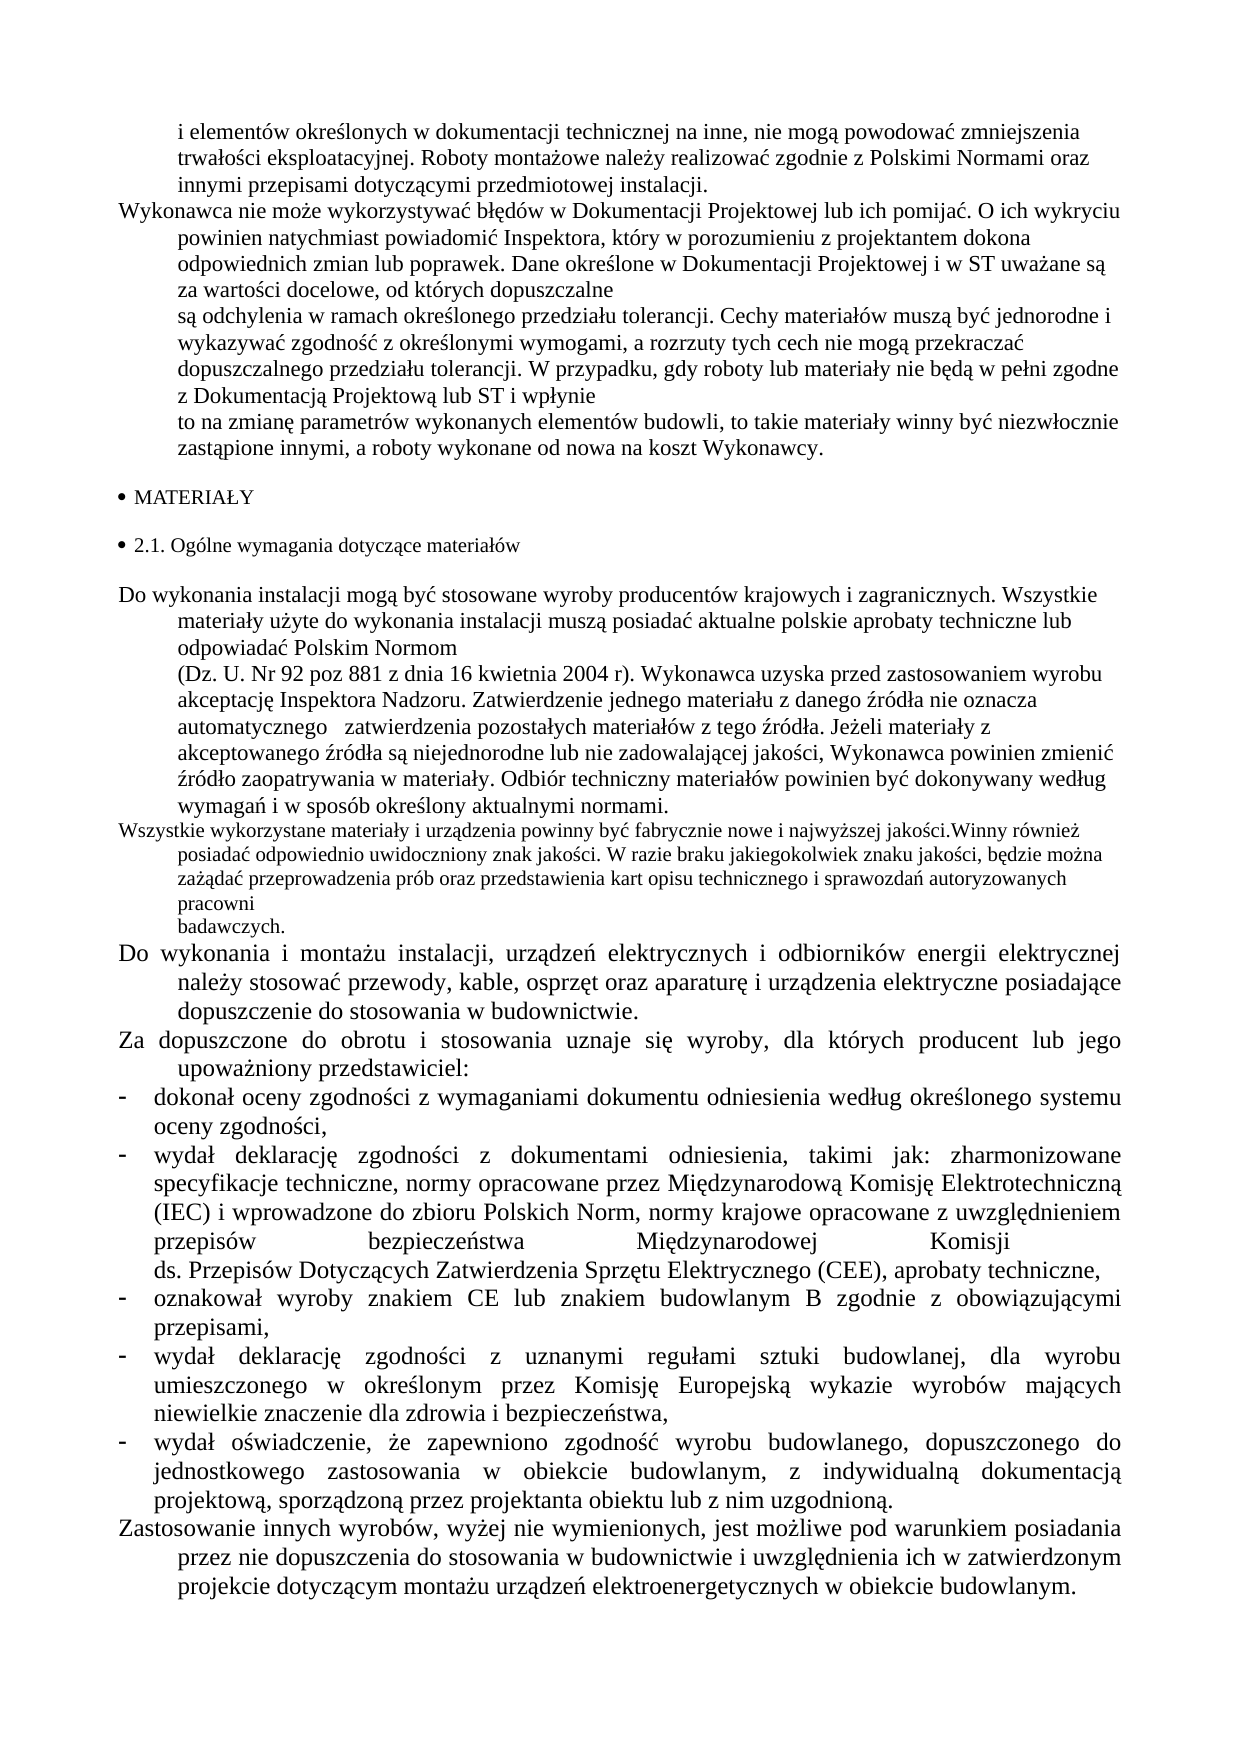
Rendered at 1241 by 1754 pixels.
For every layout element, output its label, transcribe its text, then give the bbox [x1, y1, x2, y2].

list MATERIAŁY [118, 485, 1122, 509]
list dokonał oceny zgodności z wymaganiami dokumentu odniesienia według określonego systemu oceny zgodności, [118, 1082, 1122, 1140]
list wydał deklarację zgodności z uznanymi regułami sztuki budowlanej, dla wyrobu umieszczonego w określonym przez Komisję Europejską wykazie wyrobów mających niewielkie znaczenie dla zdrowia i bezpieczeństwa, [118, 1341, 1122, 1427]
text Zastosowanie innych wyrobów, wyżej nie wymienionych, jest możliwe pod warunkiem posiadania przez nie dopuszczenia do stosowania w budownictwie i uwzględnienia ich w zatwierdzonym projekcie dotyczącym montażu urządzeń elektroenergetycznych w obiekcie budowlanym. [118, 1513, 1122, 1600]
text Za dopuszczone do obrotu i stosowania uznaje się wyroby, dla których producent lub jego upoważniony przedstawiciel: [118, 1025, 1122, 1082]
list wydał oświadczenie, że zapewniono zgodność wyrobu budowlanego, dopuszczonego do jednostkowego zastosowania w obiekcie budowlanym, z indywidualną dokumentacją projektową, sporządzoną przez projektanta obiektu lub z nim uzgodnioną. [118, 1427, 1122, 1513]
list 2.1. Ogólne wymagania dotyczące materiałów [118, 533, 1122, 557]
list wydał deklarację zgodności z dokumentami odniesienia, takimi jak: zharmonizowane specyfikacje techniczne, normy opracowane przez Międzynarodową Komisję Elektrotechniczną (IEC) i wprowadzone do zbioru Polskich Norm, normy krajowe opracowane z uwzględnieniem przepisów bezpieczeństwa Międzynarodowej Komisji ds. Przepisów Dotyczących Zatwierdzenia Sprzętu Elektrycznego (CEE), aprobaty techniczne, [118, 1140, 1122, 1283]
list oznakował wyroby znakiem CE lub znakiem budowlanym B zgodnie z obowiązującymi przepisami, [118, 1283, 1122, 1341]
text Do wykonania i montażu instalacji, urządzeń elektrycznych i odbiorników energii elektrycznej należy stosować przewody, kable, osprzęt oraz aparaturę i urządzenia elektryczne posiadające dopuszczenie do stosowania w budownictwie. [118, 938, 1122, 1025]
text Wykonawca nie może wykorzystywać błędów w Dokumentacji Projektowej lub ich pomijać. O ich wykryciu powinien natychmiast powiadomić Inspektora, który w porozumieniu z projektantem dokona odpowiednich zmian lub poprawek. Dane określone w Dokumentacji Projektowej i w ST uważane są za wartości docelowe, od których dopuszczalne są odchylenia w ramach określonego przedziału tolerancji. Cechy materiałów muszą być jednorodne i wykazywać zgodność z określonymi wymogami, a rozrzuty tych cech nie mogą przekraczać dopuszczalnego przedziału tolerancji. W przypadku, gdy roboty lub materiały nie będą w pełni zgodne z Dokumentacją Projektową lub ST i wpłynie to na zmianę parametrów wykonanych elementów budowli, to takie materiały winny być niezwłocznie zastąpione innymi, a roboty wykonane od nowa na koszt Wykonawcy. [118, 197, 1122, 461]
text i elementów określonych w dokumentacji technicznej na inne, nie mogą powodować zmniejszenia trwałości eksploatacyjnej. Roboty montażowe należy realizować zgodnie z Polskimi Normami oraz innymi przepisami dotyczącymi przedmiotowej instalacji. [118, 118, 1122, 197]
text Wszystkie wykorzystane materiały i urządzenia powinny być fabrycznie nowe i najwyższej jakości.Winny również posiadać odpowiednio uwidoczniony znak jakości. W razie braku jakiegokolwiek znaku jakości, będzie można zażądać przeprowadzenia prób oraz przedstawienia kart opisu technicznego i sprawozdań autoryzowanych pracowni badawczych. [118, 818, 1122, 938]
text Do wykonania instalacji mogą być stosowane wyroby producentów krajowych i zagranicznych. Wszystkie materiały użyte do wykonania instalacji muszą posiadać aktualne polskie aprobaty techniczne lub odpowiadać Polskim Normom (Dz. U. Nr 92 poz 881 z dnia 16 kwietnia 2004 r). Wykonawca uzyska przed zastosowaniem wyrobu akceptację Inspektora Nadzoru. Zatwierdzenie jednego materiału z danego źródła nie oznacza automatycznego zatwierdzenia pozostałych materiałów z tego źródła. Jeżeli materiały z akceptowanego źródła są niejednorodne lub nie zadowalającej jakości, Wykonawca powinien zmienić źródło zaopatrywania w materiały. Odbiór techniczny materiałów powinien być dokonywany według wymagań i w sposób określony aktualnymi normami. [118, 581, 1122, 818]
